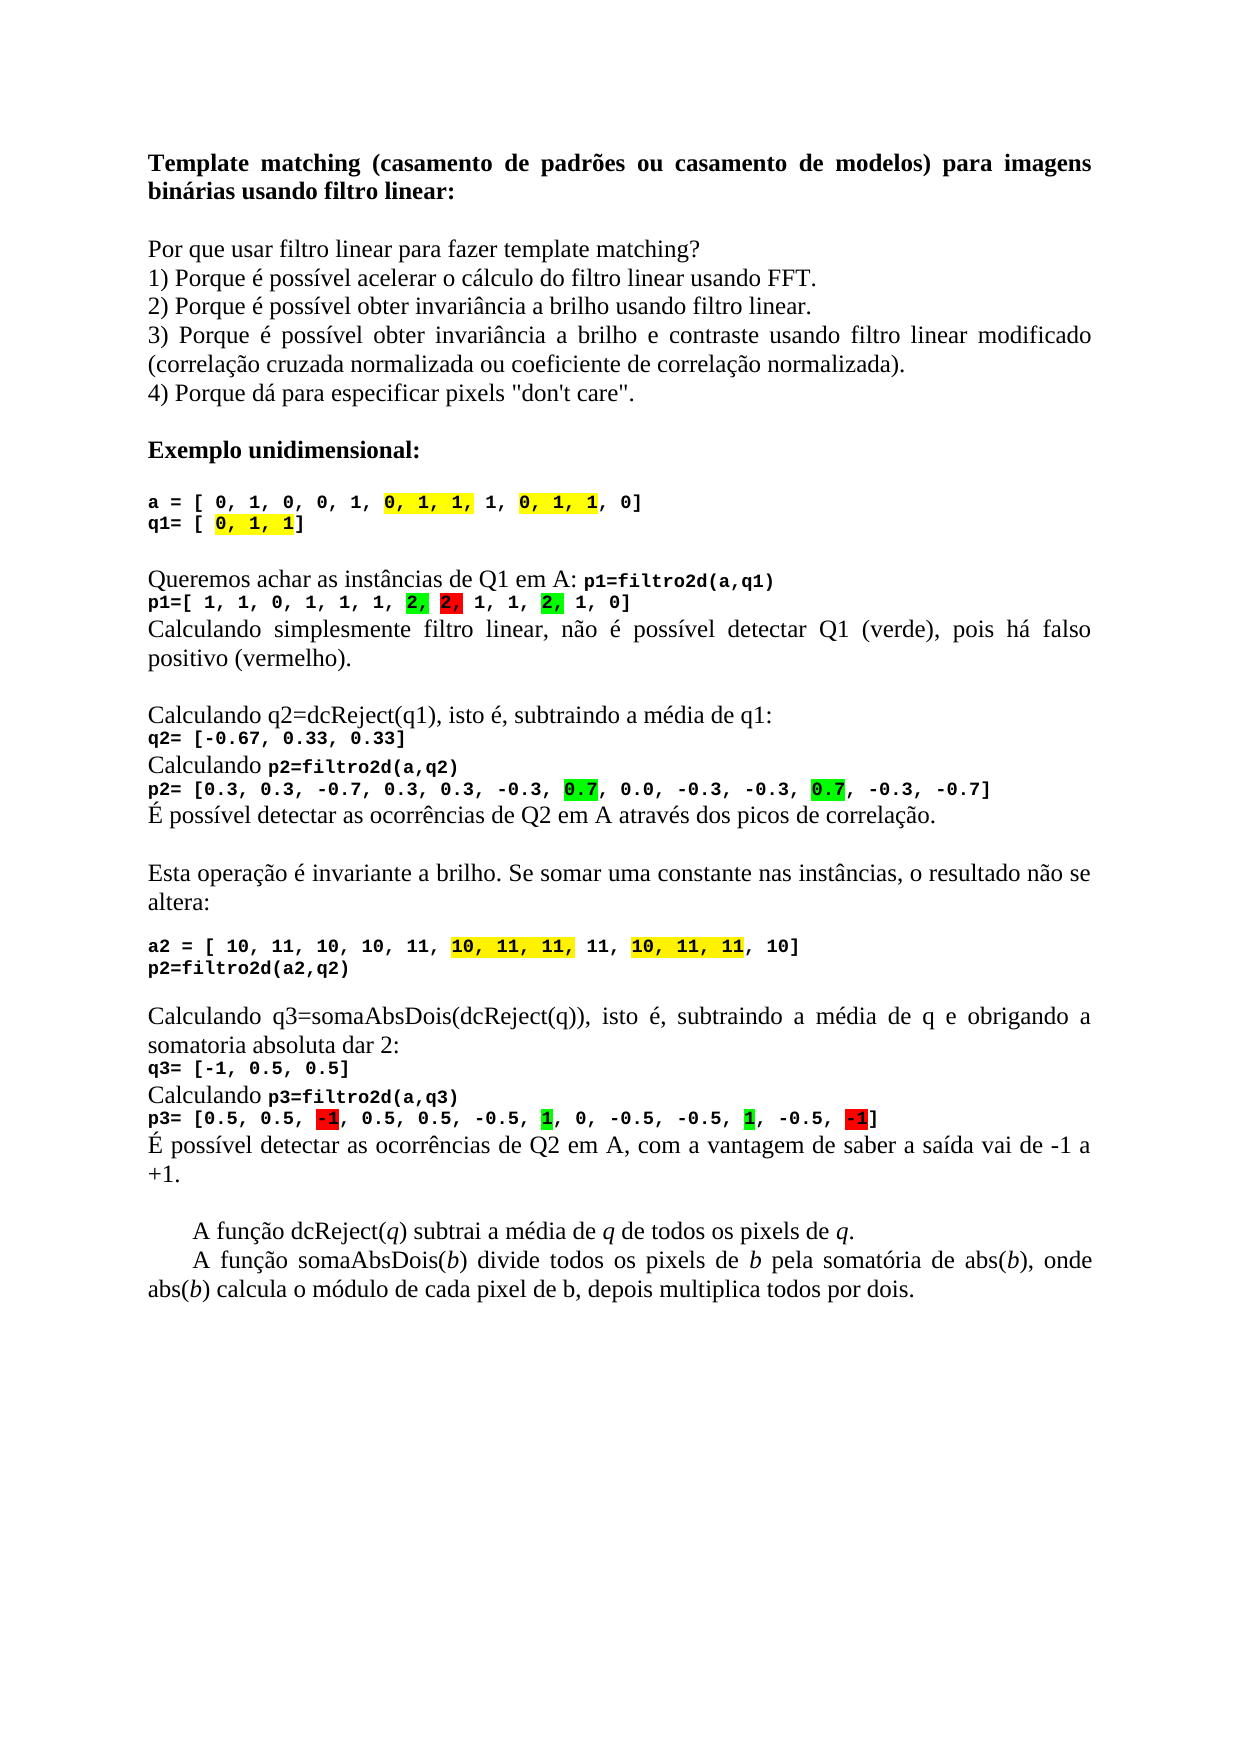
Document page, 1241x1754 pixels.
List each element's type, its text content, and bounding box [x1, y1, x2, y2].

text Template matching (casamento de padrões ou casamento de modelos) para imagens binárias usando filtro linear: [148, 148, 1092, 205]
text Por que usar filtro linear para fazer template matching? [148, 234, 1092, 263]
text a2 = [ 10, 11, 10, 10, 11, 10, 11, 11, 11, 10, 11, 11, 10] [148, 937, 1092, 958]
text p3= [0.5, 0.5, -1, 0.5, 0.5, -0.5, 1, 0, -0.5, -0.5, 1, -0.5, -1] [148, 1109, 1092, 1130]
text p1=[ 1, 1, 0, 1, 1, 1, 2, 2, 1, 1, 2, 1, 0] [148, 593, 1092, 614]
text 2) Porque é possível obter invariância a brilho usando filtro linear. [148, 291, 1092, 320]
text Calculando q3=somaAbsDois(dcReject(q)), isto é, subtraindo a média de q e obrigando a somatoria absoluta dar 2: [148, 1001, 1092, 1058]
text Queremos achar as instâncias de Q1 em A: p1=filtro2d(a,q1) [148, 564, 1092, 593]
text p2= [0.3, 0.3, -0.7, 0.3, 0.3, -0.3, 0.7, 0.0, -0.3, -0.3, 0.7, -0.3, -0.7] [148, 779, 1092, 801]
text Calculando p2=filtro2d(a,q2) [148, 750, 1092, 779]
text q1= [ 0, 1, 1] [148, 514, 1092, 535]
text a = [ 0, 1, 0, 0, 1, 0, 1, 1, 1, 0, 1, 1, 0] [148, 493, 1092, 514]
text Esta operação é invariante a brilho. Se somar uma constante nas instâncias, o resultado não se altera: [148, 858, 1092, 916]
text q2= [-0.67, 0.33, 0.33] [148, 729, 1092, 750]
text Exemplo unidimensional: [148, 435, 1092, 464]
text A função somaAbsDois(b) divide todos os pixels de b pela somatória de abs(b), onde abs(b) calcula o módulo de cada pixel de b, depois multiplica todos por dois. [148, 1245, 1092, 1302]
text q3= [-1, 0.5, 0.5] [148, 1058, 1092, 1080]
text A função dcReject(q) subtrai a média de q de todos os pixels de q. [148, 1216, 1092, 1245]
text É possível detectar as ocorrências de Q2 em A através dos picos de correlação. [148, 801, 1092, 829]
text É possível detectar as ocorrências de Q2 em A, com a vantagem de saber a saída vai de -1 a +1. [148, 1130, 1092, 1187]
text 3) Porque é possível obter invariância a brilho e contraste usando filtro linear modificado (correlação cruzada normalizada ou coeficiente de correlação normalizada). [148, 320, 1092, 378]
text Calculando p3=filtro2d(a,q3) [148, 1080, 1092, 1109]
text Calculando q2=dcReject(q1), isto é, subtraindo a média de q1: [148, 700, 1092, 729]
text 1) Porque é possível acelerar o cálculo do filtro linear usando FFT. [148, 263, 1092, 291]
text p2=filtro2d(a2,q2) [148, 958, 1092, 980]
text Calculando simplesmente filtro linear, não é possível detectar Q1 (verde), pois há falso positivo (vermelho). [148, 614, 1092, 672]
text 4) Porque dá para especificar pixels "don't care". [148, 378, 1092, 406]
